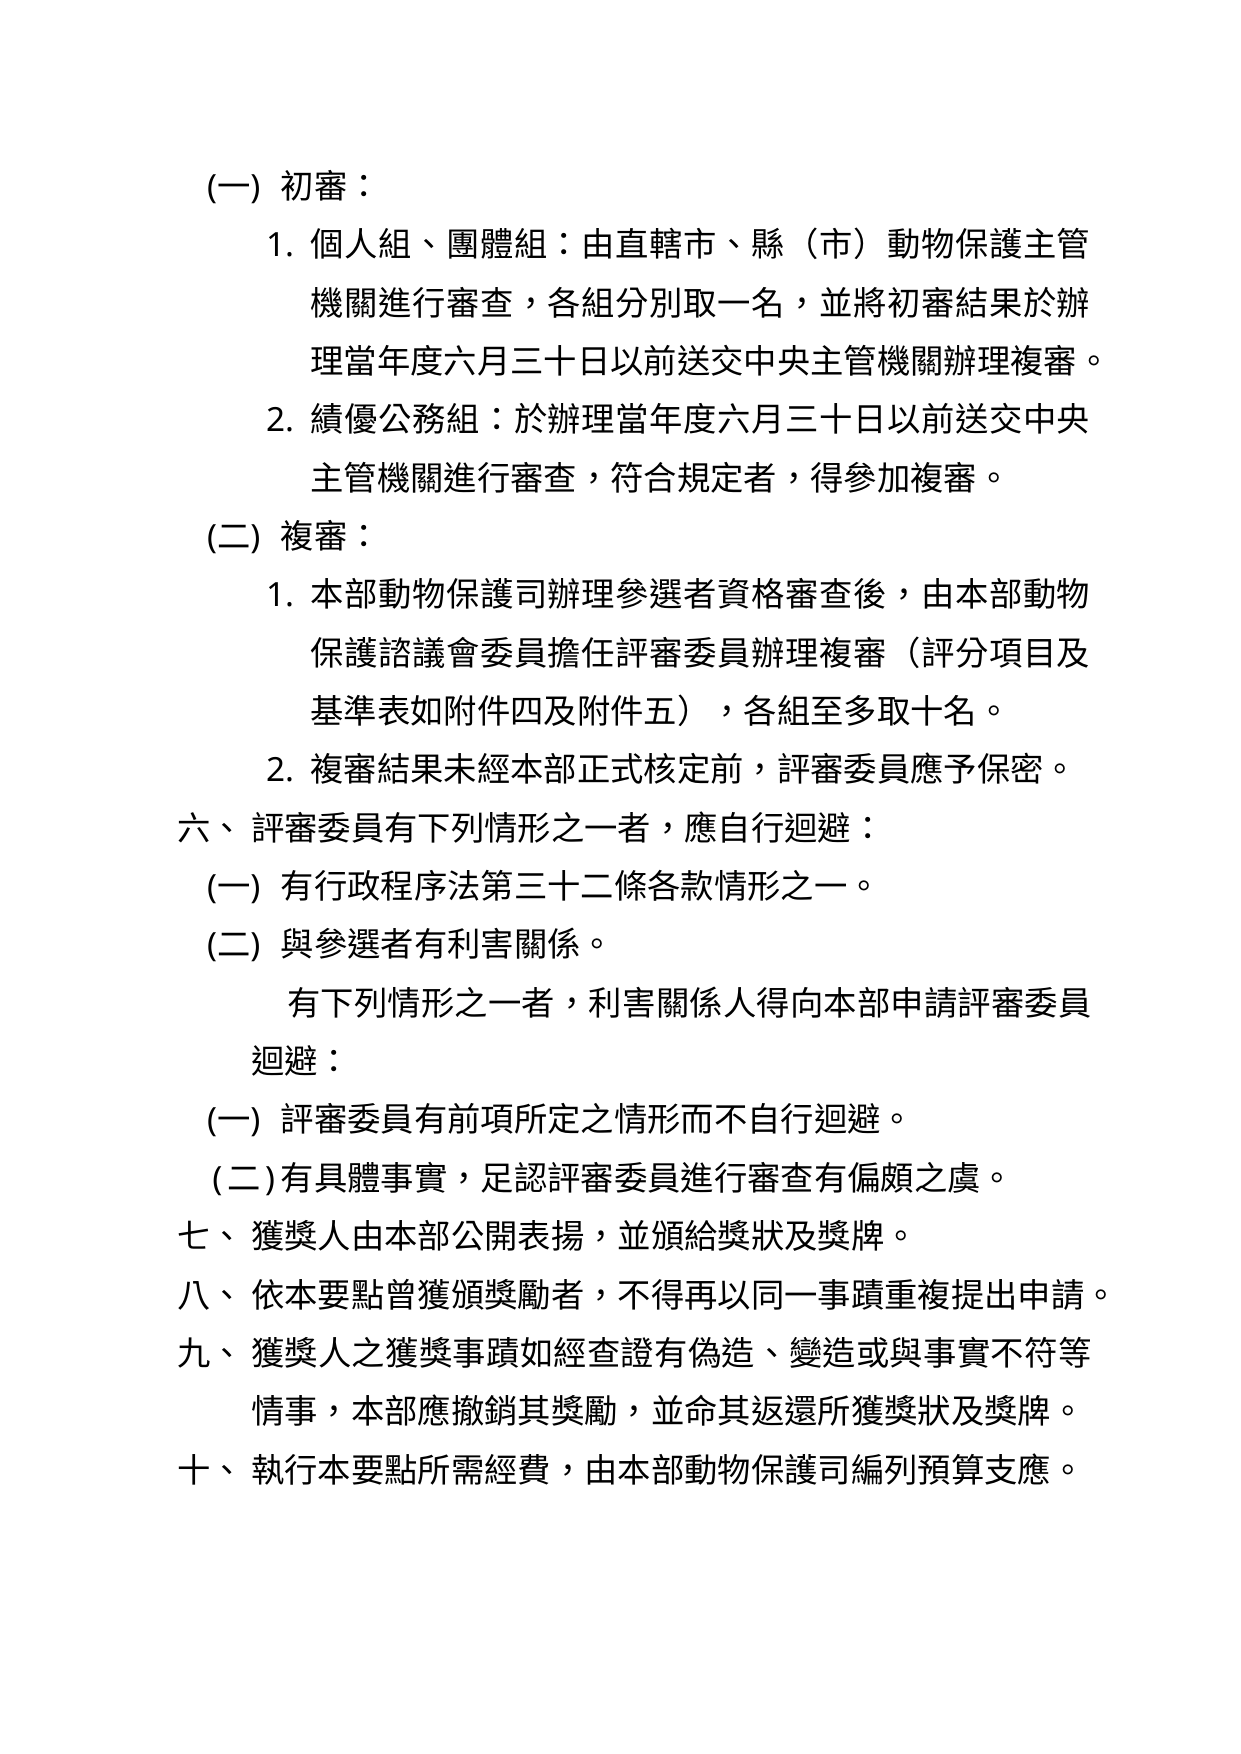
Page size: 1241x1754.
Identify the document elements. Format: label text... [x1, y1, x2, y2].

list 初審： [207, 150, 1092, 208]
list 本部動物保護司辦理參選者資格審查後，由本部動物保護諮議會委員擔任評審委員辦理複審（評分項目及基準表如附件四及附件五），各組至多取十名。 [266, 558, 1092, 733]
list 執行本要點所需經費，由本部動物保護司編列預算支應。 [177, 1433, 1092, 1492]
list 複審結果未經本部正式核定前，評審委員應予保密。 [266, 733, 1092, 792]
list 有具體事實，足認評審委員進行審查有偏頗之虞。 [207, 1142, 1092, 1200]
list 有行政程序法第三十二條各款情形之一。 [207, 850, 1092, 908]
list 個人組、團體組：由直轄市、縣（市）動物保護主管機關進行審查，各組分別取一名，並將初審結果於辦理當年度六月三十日以前送交中央主管機關辦理複審。 [266, 208, 1092, 383]
list 依本要點曾獲頒獎勵者，不得再以同一事蹟重複提出申請。 [177, 1258, 1092, 1317]
list 績優公務組：於辦理當年度六月三十日以前送交中央主管機關進行審查，符合規定者，得參加複審。 [266, 383, 1092, 500]
text 有下列情形之一者，利害關係人得向本部申請評審委員迴避： [251, 967, 1092, 1083]
list 評審委員有下列情形之一者，應自行迴避： [177, 792, 1092, 850]
list 獲獎人由本部公開表揚，並頒給獎狀及獎牌。 [177, 1200, 1092, 1258]
list 評審委員有前項所定之情形而不自行迴避。 [207, 1083, 1092, 1142]
list 與參選者有利害關係。 [207, 908, 1092, 967]
list 複審： [207, 500, 1092, 558]
list 獲獎人之獲獎事蹟如經查證有偽造、變造或與事實不符等情事，本部應撤銷其獎勵，並命其返還所獲獎狀及獎牌。 [177, 1317, 1092, 1433]
